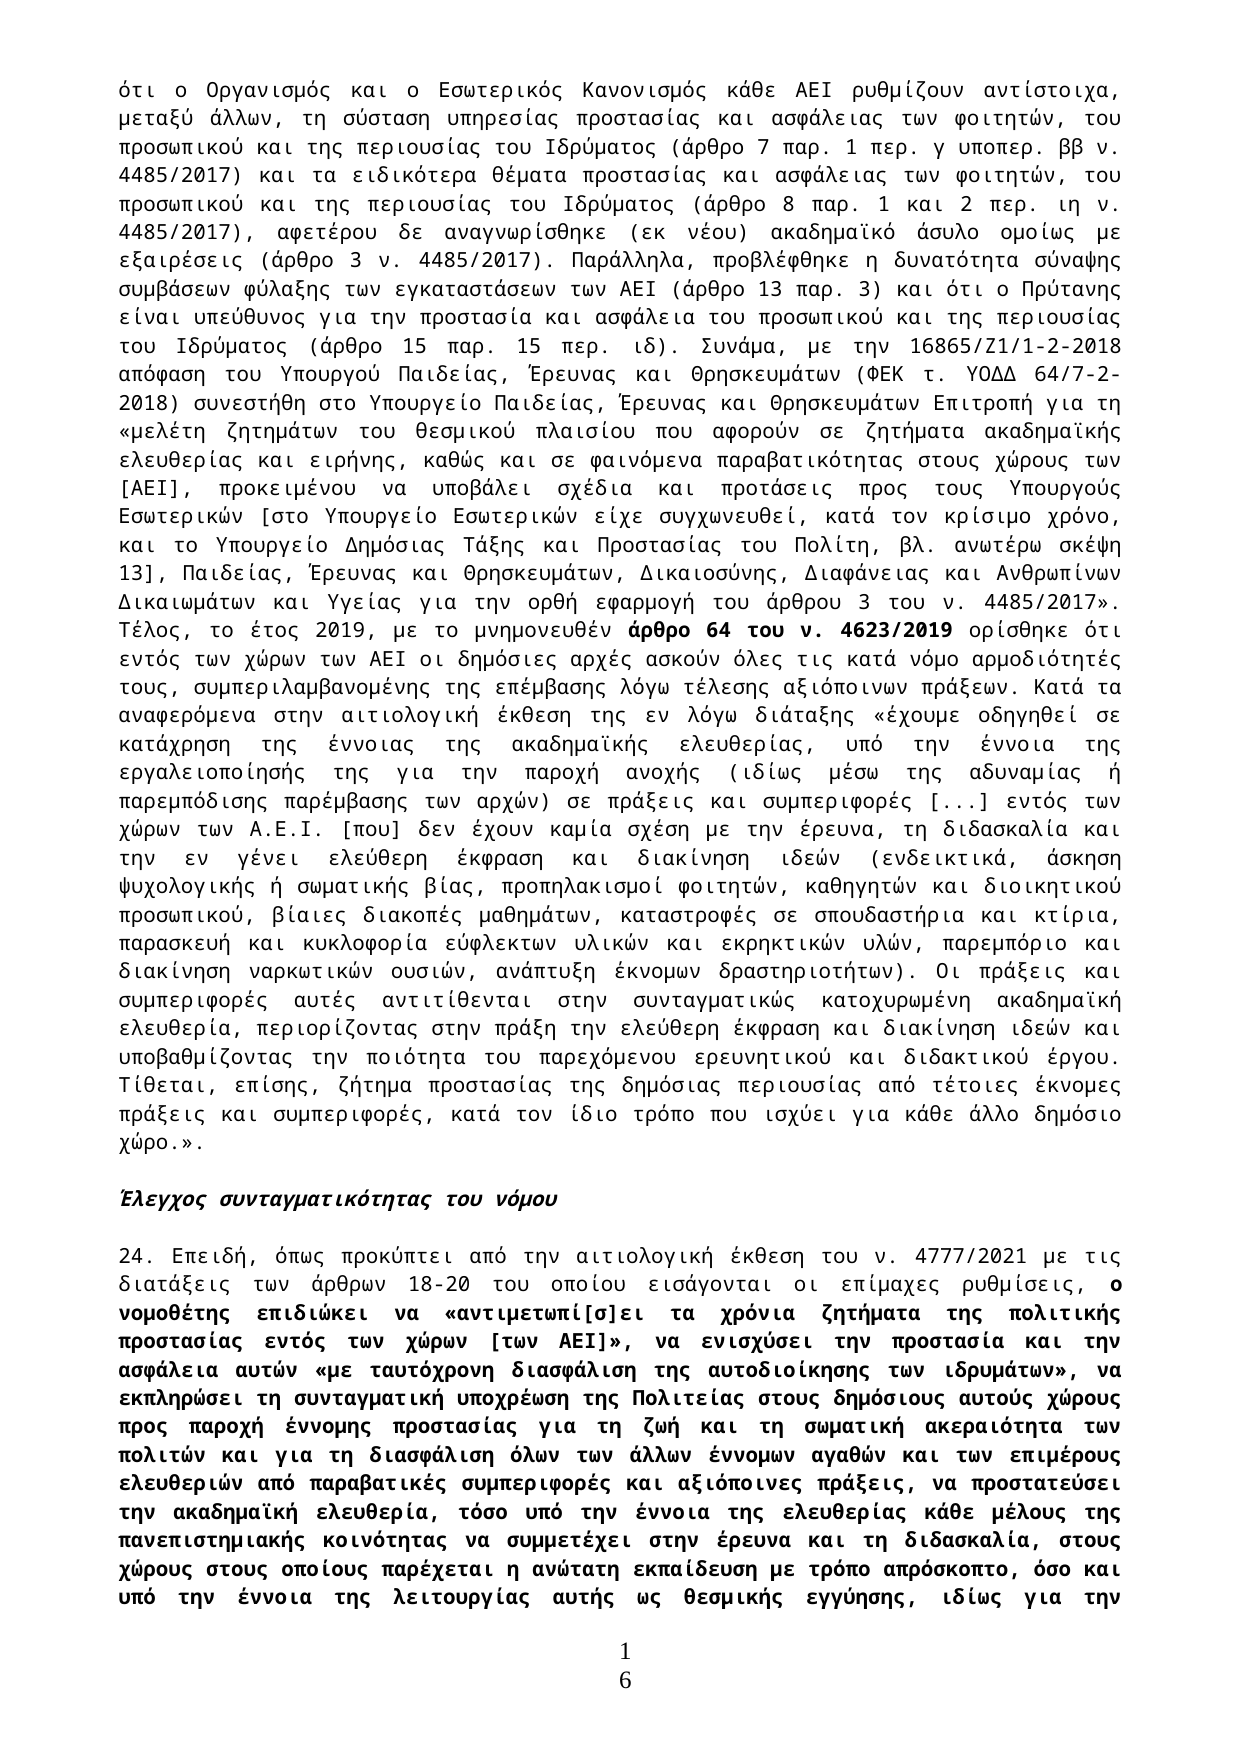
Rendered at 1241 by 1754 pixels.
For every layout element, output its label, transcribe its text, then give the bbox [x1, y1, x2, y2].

text ότι ο Οργανισμός και ο Εσωτερικός Κανονισμός κάθε ΑΕΙ ρυθμίζουν αντίστοιχα, μεταξύ άλλων, τη σύσταση υπηρεσίας προστασίας και ασφάλειας των φοιτητών, του προσωπικού και της περιουσίας του Ιδρύματος (άρθρο 7 παρ. 1 περ. γ υποπερ. ββ ν. 4485/2017) και τα ειδικότερα θέματα προστασίας και ασφάλειας των φοιτητών, του προσωπικού και της περιουσίας του Ιδρύματος (άρθρο 8 παρ. 1 και 2 περ. ιη ν. 4485/2017), αφετέρου δε αναγνωρίσθηκε (εκ νέου) ακαδημαϊκό άσυλο ομοίως με εξαιρέσεις (άρθρο 3 ν. 4485/2017). Παράλληλα, προβλέφθηκε η δυνατότητα σύναψης συμβάσεων φύλαξης των εγκαταστάσεων των ΑΕΙ (άρθρο 13 παρ. 3) και ότι ο Πρύτανης είναι υπεύθυνος για την προστασία και ασφάλεια του προσωπικού και της περιουσίας του Ιδρύματος (άρθρο 15 παρ. 15 περ. ιδ). Συνάμα, με την 16865/Ζ1/1-2-2018 απόφαση του Υπουργού Παιδείας, Έρευνας και Θρησκευμάτων (ΦΕΚ τ. ΥΟΔΔ 64/7-2-2018) συνεστήθη στο Υπουργείο Παιδείας, Έρευνας και Θρησκευμάτων Επιτροπή για τη «μελέτη ζητημάτων του θεσμικού πλαισίου που αφορούν σε ζητήματα ακαδημαϊκής ελευθερίας και ειρήνης, καθώς και σε φαινόμενα παραβατικότητας στους χώρους των [ΑΕΙ], προκειμένου να υποβάλει σχέδια και προτάσεις προς τους Υπουργούς Εσωτερικών [στο Υπουργείο Εσωτερικών είχε συγχωνευθεί, κατά τον κρίσιμο χρόνο, και το Υπουργείο Δημόσιας Τάξης και Προστασίας του Πολίτη, βλ. ανωτέρω σκέψη 13], Παιδείας, Έρευνας και Θρησκευμάτων, Δικαιοσύνης, Διαφάνειας και Ανθρωπίνων Δικαιωμάτων και Υγείας για την ορθή εφαρμογή του άρθρου 3 του ν. 4485/2017». Τέλος, το έτος 2019, με το μνημονευθέν άρθρο 64 του ν. 4623/2019 ορίσθηκε ότι εντός των χώρων των ΑΕΙ οι δημόσιες αρχές ασκούν όλες τις κατά νόμο αρμοδιότητές τους, συμπεριλαμβανομένης της επέμβασης λόγω τέλεσης αξιόποινων πράξεων. Κατά τα αναφερόμενα στην αιτιολογική έκθεση της εν λόγω διάταξης «έχουμε οδηγηθεί σε κατάχρηση της έννοιας της ακαδημαϊκής ελευθερίας, υπό την έννοια της εργαλειοποίησής της για την παροχή ανοχής (ιδίως μέσω της αδυναμίας ή παρεμπόδισης παρέμβασης των αρχών) σε πράξεις και συμπεριφορές [...] εντός των χώρων των Α.Ε.Ι. [που] δεν έχουν καμία σχέση με την έρευνα, τη διδασκαλία και την εν γένει ελεύθερη έκφραση και διακίνηση ιδεών (ενδεικτικά, άσκηση ψυχολογικής ή σωματικής βίας, προπηλακισμοί φοιτητών, καθηγητών και διοικητικού προσωπικού, βίαιες διακοπές μαθημάτων, καταστροφές σε σπουδαστήρια και κτίρια, παρασκευή και κυκλοφορία εύφλεκτων υλικών και εκρηκτικών υλών, παρεμπόριο και διακίνηση ναρκωτικών ουσιών, ανάπτυξη έκνομων δραστηριοτήτων). Οι πράξεις και συμπεριφορές αυτές αντιτίθενται στην συνταγματικώς κατοχυρωμένη ακαδημαϊκή ελευθερία, περιορίζοντας στην πράξη την ελεύθερη έκφραση και διακίνηση ιδεών και υποβαθμίζοντας την ποιότητα του παρεχόμενου ερευνητικού και διδακτικού έργου. Τίθεται, επίσης, ζήτημα προστασίας της δημόσιας περιουσίας από τέτοιες έκνομες πράξεις και συμπεριφορές, κατά τον ίδιο τρόπο που ισχύει για κάθε άλλο δημόσιο χώρο.». [118, 75, 1122, 1156]
text Έλεγχος συνταγματικότητας του νόμου [118, 1184, 1122, 1212]
text 24. Επειδή, όπως προκύπτει από την αιτιολογική έκθεση του ν. 4777/2021 με τις διατάξεις των άρθρων 18-20 του οποίου εισάγονται οι επίμαχες ρυθμίσεις, ο νομοθέτης επιδιώκει να «αντιμετωπί[σ]ει τα χρόνια ζητήματα της πολιτικής προστασίας εντός των χώρων [των ΑΕΙ]», να ενισχύσει την προστασία και την ασφάλεια αυτών «με ταυτόχρονη διασφάλιση της αυτοδιοίκησης των ιδρυμάτων», να εκπληρώσει τη συνταγματική υποχρέωση της Πολιτείας στους δημόσιους αυτούς χώρους προς παροχή έννομης προστασίας για τη ζωή και τη σωματική ακεραιότητα των πολιτών και για τη διασφάλιση όλων των άλλων έννομων αγαθών και των επιμέρους ελευθεριών από παραβατικές συμπεριφορές και αξιόποινες πράξεις, να προστατεύσει την ακαδημαϊκή ελευθερία, τόσο υπό την έννοια της ελευθερίας κάθε μέλους της πανεπιστημιακής κοινότητας να συμμετέχει στην έρευνα και τη διδασκαλία, στους χώρους στους οποίους παρέχεται η ανώτατη εκπαίδευση με τρόπο απρόσκοπτο, όσο και υπό την έννοια της λειτουργίας αυτής ως θεσμικής εγγύησης, ιδίως για την [118, 1241, 1122, 1611]
